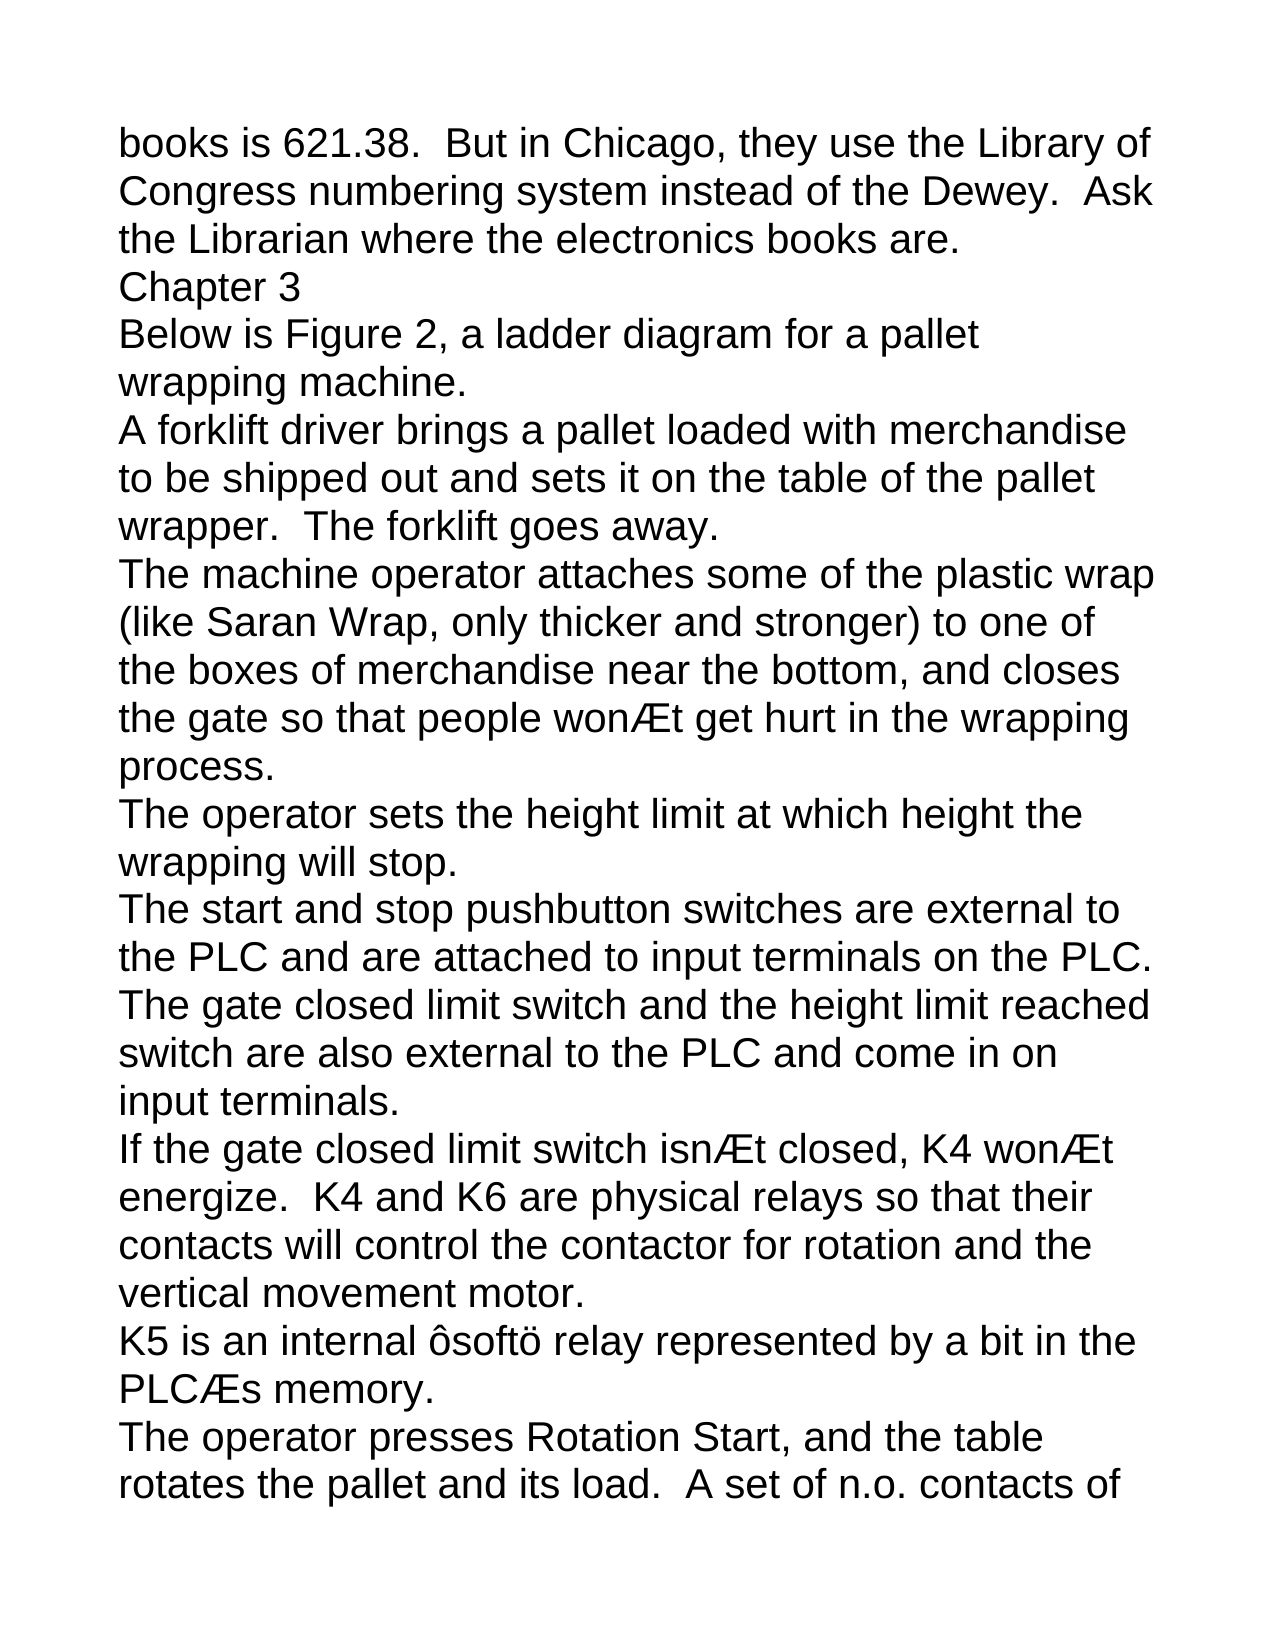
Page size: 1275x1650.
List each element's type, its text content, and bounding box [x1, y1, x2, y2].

text A forklift driver brings a pallet loaded with merchandise to be shipped out and sets it on the table of the pallet wrapper. The forklift goes away. [118, 406, 1157, 549]
text books is 621.38. But in Chicago, they use the Library of Congress numbering system instead of the Dewey. Ask the Librarian where the electronics books are. [118, 118, 1157, 262]
text The operator sets the height limit at which height the wrapping will stop. [118, 789, 1157, 885]
text Chapter 3 [118, 262, 1157, 310]
text The operator presses Rotation Start, and the table rotates the pallet and its load. A set of n.o. contacts of [118, 1412, 1157, 1508]
text If the gate closed limit switch isnÆt closed, K4 wonÆt energize. K4 and K6 are physical relays so that their contacts will control the contactor for rotation and the vertical movement motor. [118, 1124, 1157, 1316]
text The machine operator attaches some of the plastic wrap (like Saran Wrap, only thicker and stronger) to one of the boxes of merchandise near the bottom, and closes the gate so that people wonÆt get hurt in the wrapping process. [118, 549, 1157, 789]
text The start and stop pushbutton switches are external to the PLC and are attached to input terminals on the PLC. [118, 885, 1157, 981]
text K5 is an internal ôsoftö relay represented by a bit in the PLCÆs memory. [118, 1316, 1157, 1412]
text The gate closed limit switch and the height limit reached switch are also external to the PLC and come in on input terminals. [118, 981, 1157, 1124]
text Below is Figure 2, a ladder diagram for a pallet wrapping machine. [118, 310, 1157, 406]
